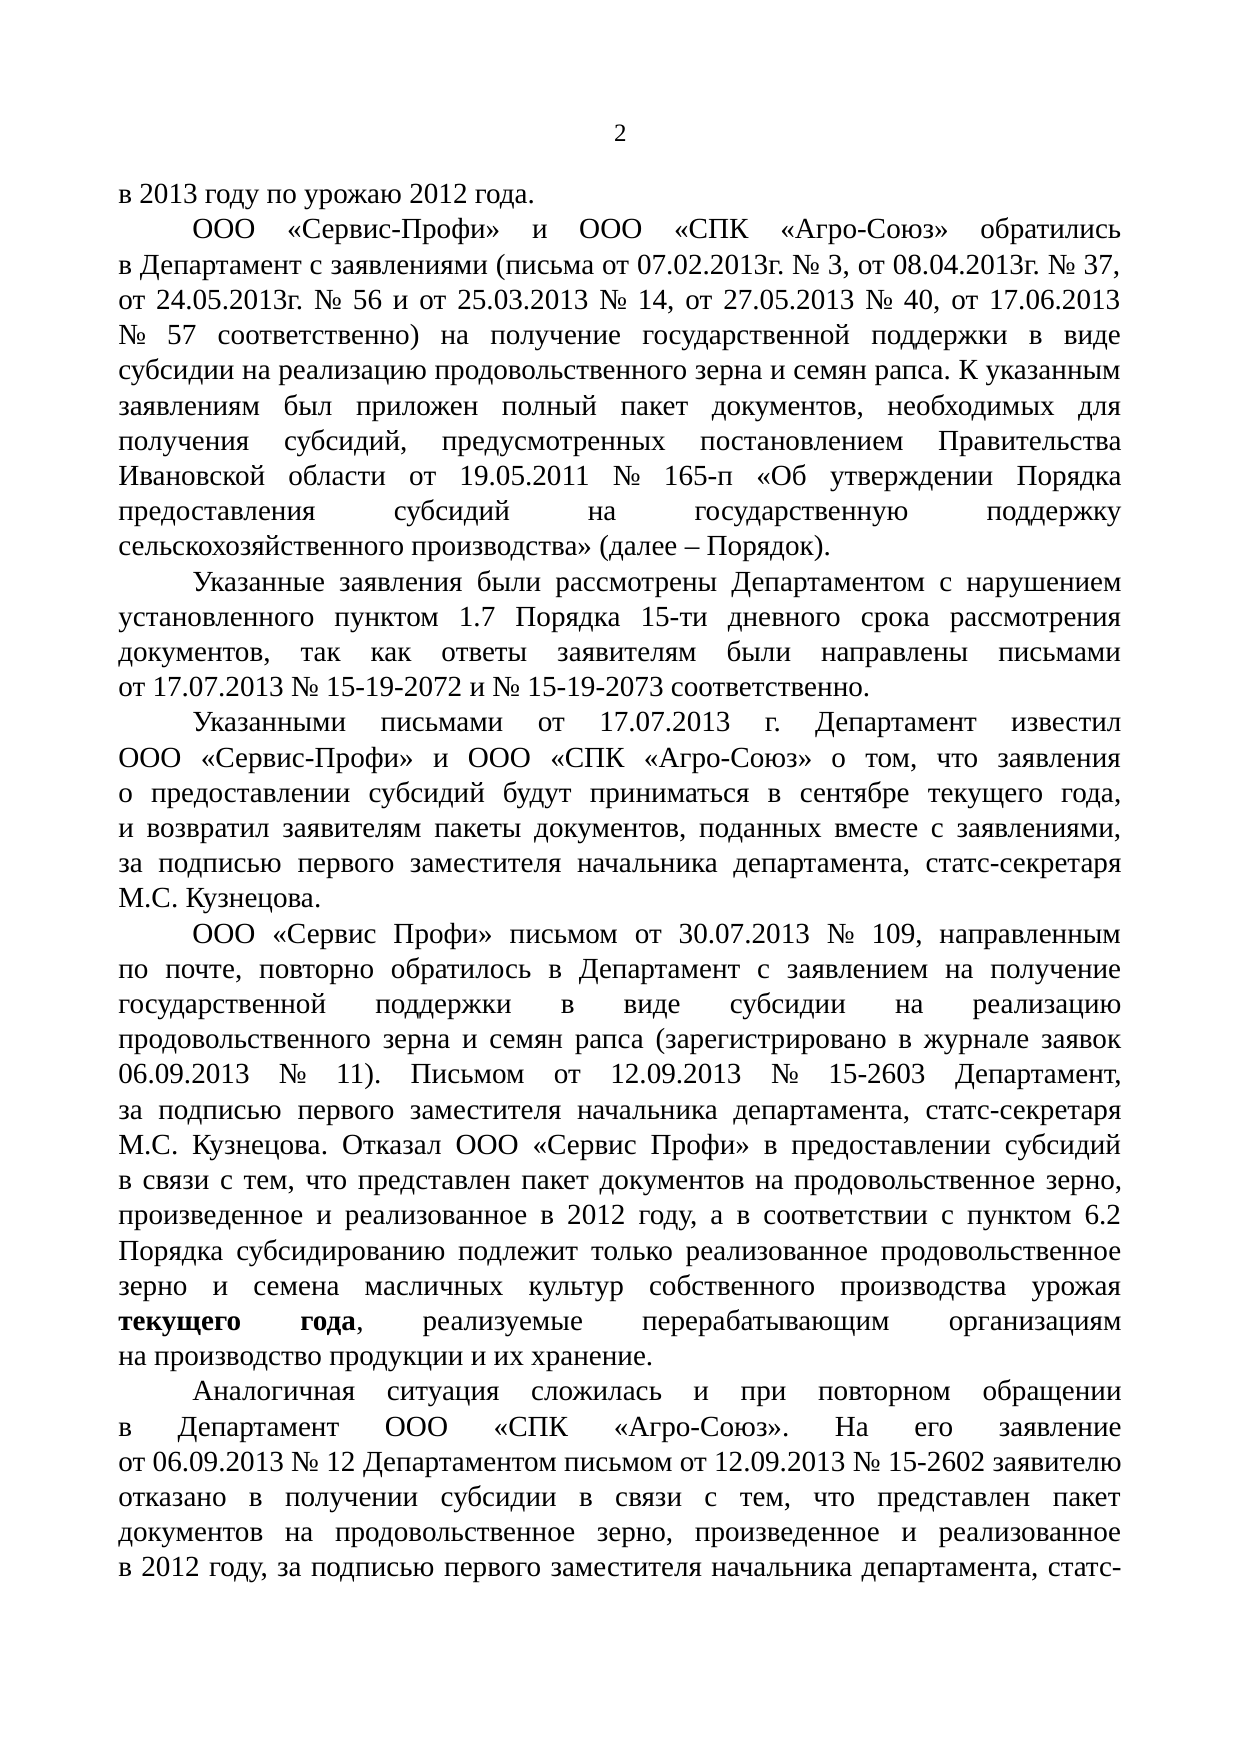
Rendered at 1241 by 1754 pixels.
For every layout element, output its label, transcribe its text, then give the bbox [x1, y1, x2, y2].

text ООО «Сервис-Профи» и ООО «СПК «Агро-Союз» обратились в Департамент с заявлениями (письма от 07.02.2013г. № 3, от 08.04.2013г. № 37, от 24.05.2013г. № 56 и от 25.03.2013 № 14, от 27.05.2013 № 40, от 17.06.2013 № 57 соответственно) на получение государственной поддержки в виде субсидии на реализацию продовольственного зерна и семян рапса. К указанным заявлениям был приложен полный пакет документов, необходимых для получения субсидий, предусмотренных постановлением Правительства Ивановской области от 19.05.2011 № 165-п «Об утверждении Порядка предоставления субсидий на государственную поддержку сельскохозяйственного производства» (далее – Порядок). [118, 212, 1122, 562]
text Указанными письмами от 17.07.2013 г. Департамент известил ООО «Сервис-Профи» и ООО «СПК «Агро-Союз» о том, что заявления о предоставлении субсидий будут приниматься в сентябре текущего года, и возвратил заявителям пакеты документов, поданных вместе с заявлениями, за подписью первого заместителя начальника департамента, статс-секретаря М.С. Кузнецова. [118, 704, 1122, 914]
text Аналогичная ситуация сложилась и при повторном обращении в Департамент ООО «СПК «Агро-Союз». На его заявление от 06.09.2013 № 12 Департаментом письмом от 12.09.2013 № 15-2602 заявителю отказано в получении субсидии в связи с тем, что представлен пакет документов на продовольственное зерно, произведенное и реализованное в 2012 году, за подписью первого заместителя начальника департамента, статс- [118, 1373, 1122, 1583]
text в 2013 году по урожаю 2012 года. [118, 176, 1122, 210]
text ООО «Сервис Профи» письмом от 30.07.2013 № 109, направленным по почте, повторно обратилось в Департамент с заявлением на получение государственной поддержки в виде субсидии на реализацию продовольственного зерна и семян рапса (зарегистрировано в журнале заявок 06.09.2013 № 11). Письмом от 12.09.2013 № 15-2603 Департамент, за подписью первого заместителя начальника департамента, статс-секретаря М.С. Кузнецова. Отказал ООО «Сервис Профи» в предоставлении субсидий в связи с тем, что представлен пакет документов на продовольственное зерно, произведенное и реализованное в 2012 году, а в соответствии с пунктом 6.2 Порядка субсидированию подлежит только реализованное продовольственное зерно и семена масличных культур собственного производства урожая текущего года, реализуемые перерабатывающим организациям на производство продукции и их хранение. [118, 916, 1122, 1372]
text Указанные заявления были рассмотрены Департаментом с нарушением установленного пунктом 1.7 Порядка 15-ти дневного срока рассмотрения документов, так как ответы заявителям были направлены письмами от 17.07.2013 № 15-19-2072 и № 15-19-2073 соответственно. [118, 564, 1122, 703]
